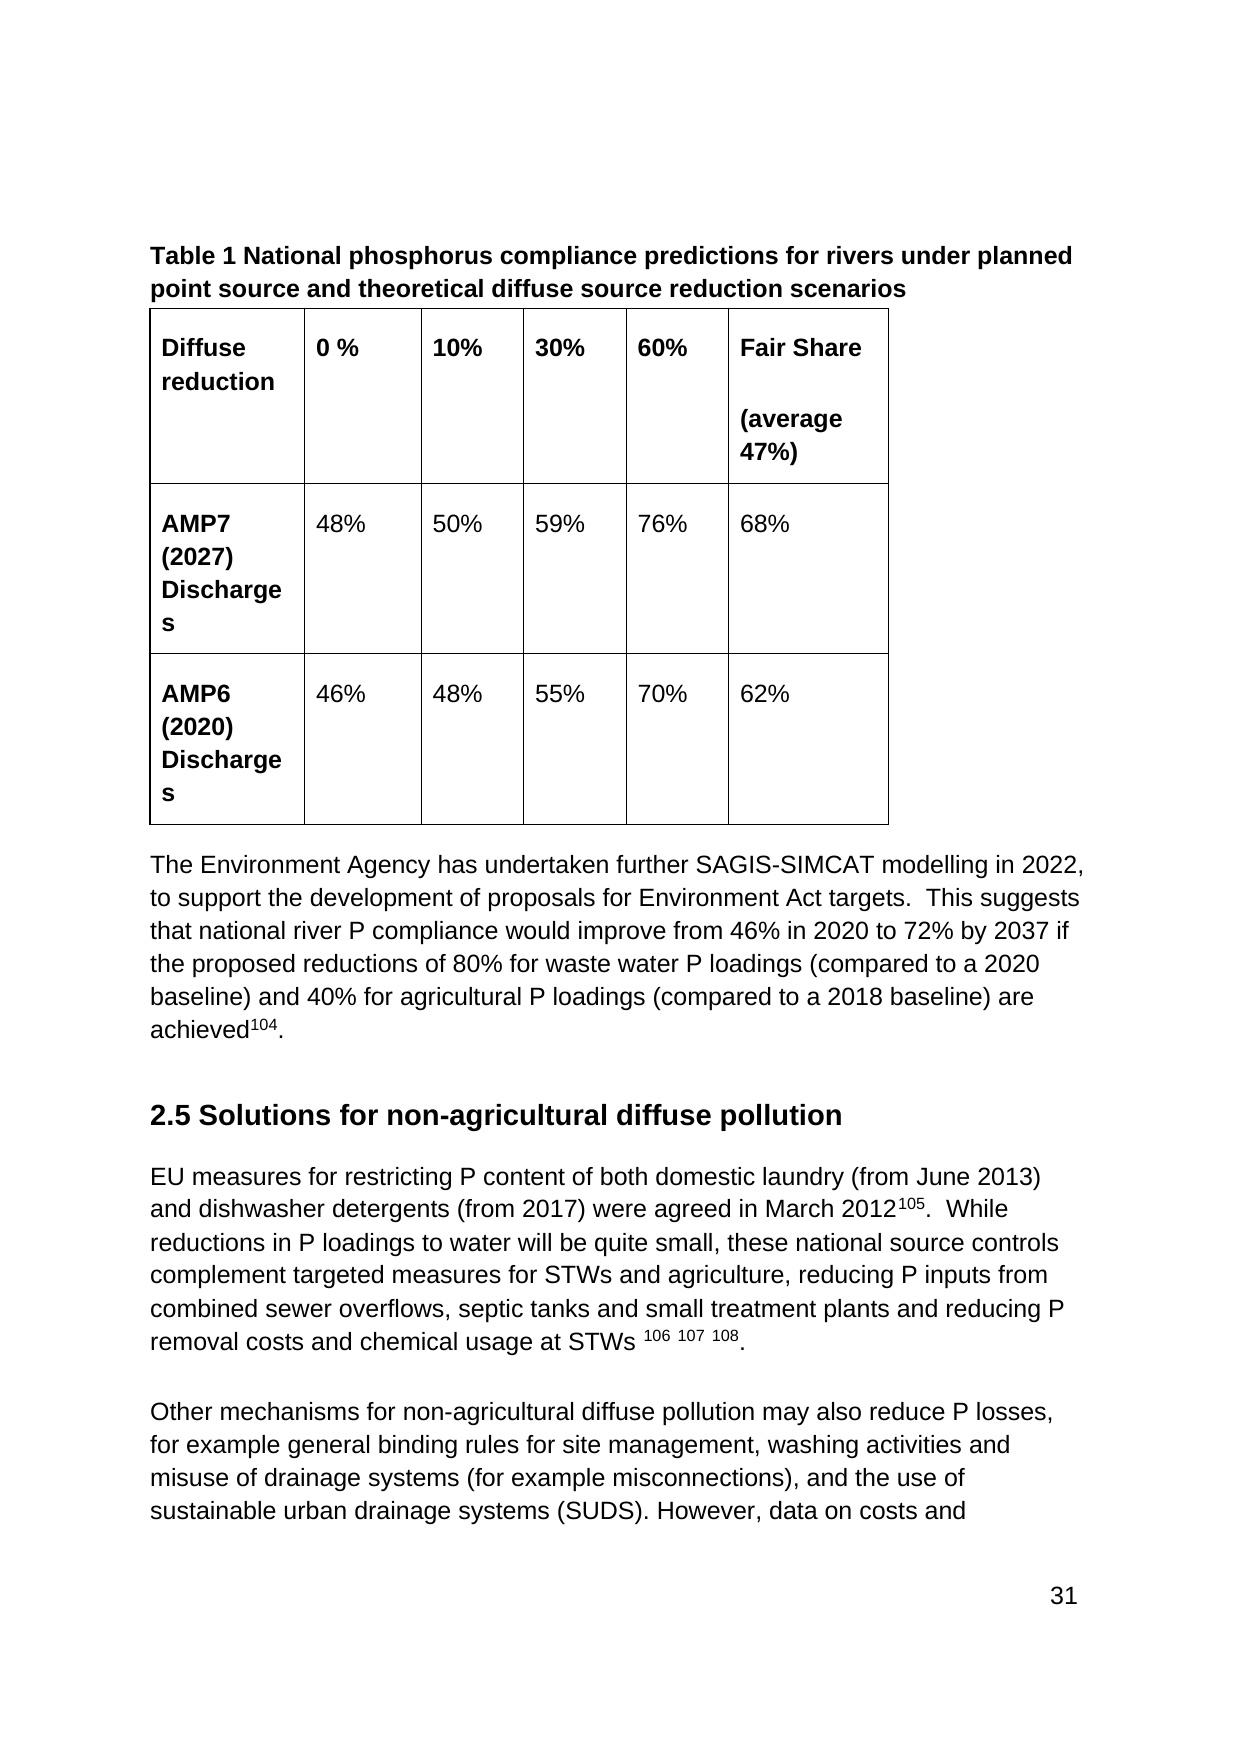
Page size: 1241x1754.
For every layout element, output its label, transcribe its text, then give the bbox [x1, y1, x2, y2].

subtitle Table 1 National phosphorus compliance predictions for rivers under planned point source and theoretical diffuse source reduction scenarios [150, 241, 1090, 303]
text EU measures for restricting P content of both domestic laundry (from June 2013) and dishwasher detergents (from 2017) were agreed in March 2012. While reductions in P loadings to water will be quite small, these national source controls complement targeted measures for STWs and agriculture, reducing P inputs from combined sewer overflows, septic tanks and small treatment plants and reducing P removal costs and chemical usage at STWs . [150, 1161, 1090, 1355]
table_cell 76% [627, 484, 728, 653]
table_header Diffuse reduction [151, 309, 304, 482]
table_header 60% [627, 309, 728, 482]
table_header Fair Share (average 47%) [729, 309, 888, 482]
table_cell 50% [422, 484, 523, 653]
table_cell 48% [305, 484, 421, 653]
table_cell AMP7 (2027) Discharges [151, 484, 304, 653]
table_header 0 % [305, 309, 421, 482]
table_header 30% [524, 309, 626, 482]
subtitle 2.5 Solutions for non-agricultural diffuse pollution [150, 1098, 1090, 1131]
table_cell 62% [729, 654, 888, 824]
table_cell 68% [729, 484, 888, 653]
text Other mechanisms for non-agricultural diffuse pollution may also reduce P losses, for example general binding rules for site management, washing activities and misuse of drainage systems (for example misconnections), and the use of sustainable urban drainage systems (SUDS). However, data on costs and [150, 1397, 1090, 1525]
table_cell AMP6 (2020) Discharges [151, 654, 304, 824]
text The Environment Agency has undertaken further SAGIS-SIMCAT modelling in 2022, to support the development of proposals for Environment Act targets. This suggests that national river P compliance would improve from 46% in 2020 to 72% by 2037 if the proposed reductions of 80% for waste water P loadings (compared to a 2020 baseline) and 40% for agricultural P loadings (compared to a 2018 baseline) are achieved. [150, 850, 1090, 1044]
table_cell 48% [422, 654, 523, 824]
table_cell 59% [524, 484, 626, 653]
table_cell 46% [305, 654, 421, 824]
table_header 10% [422, 309, 523, 482]
table_cell 55% [524, 654, 626, 824]
table_cell 70% [627, 654, 728, 824]
